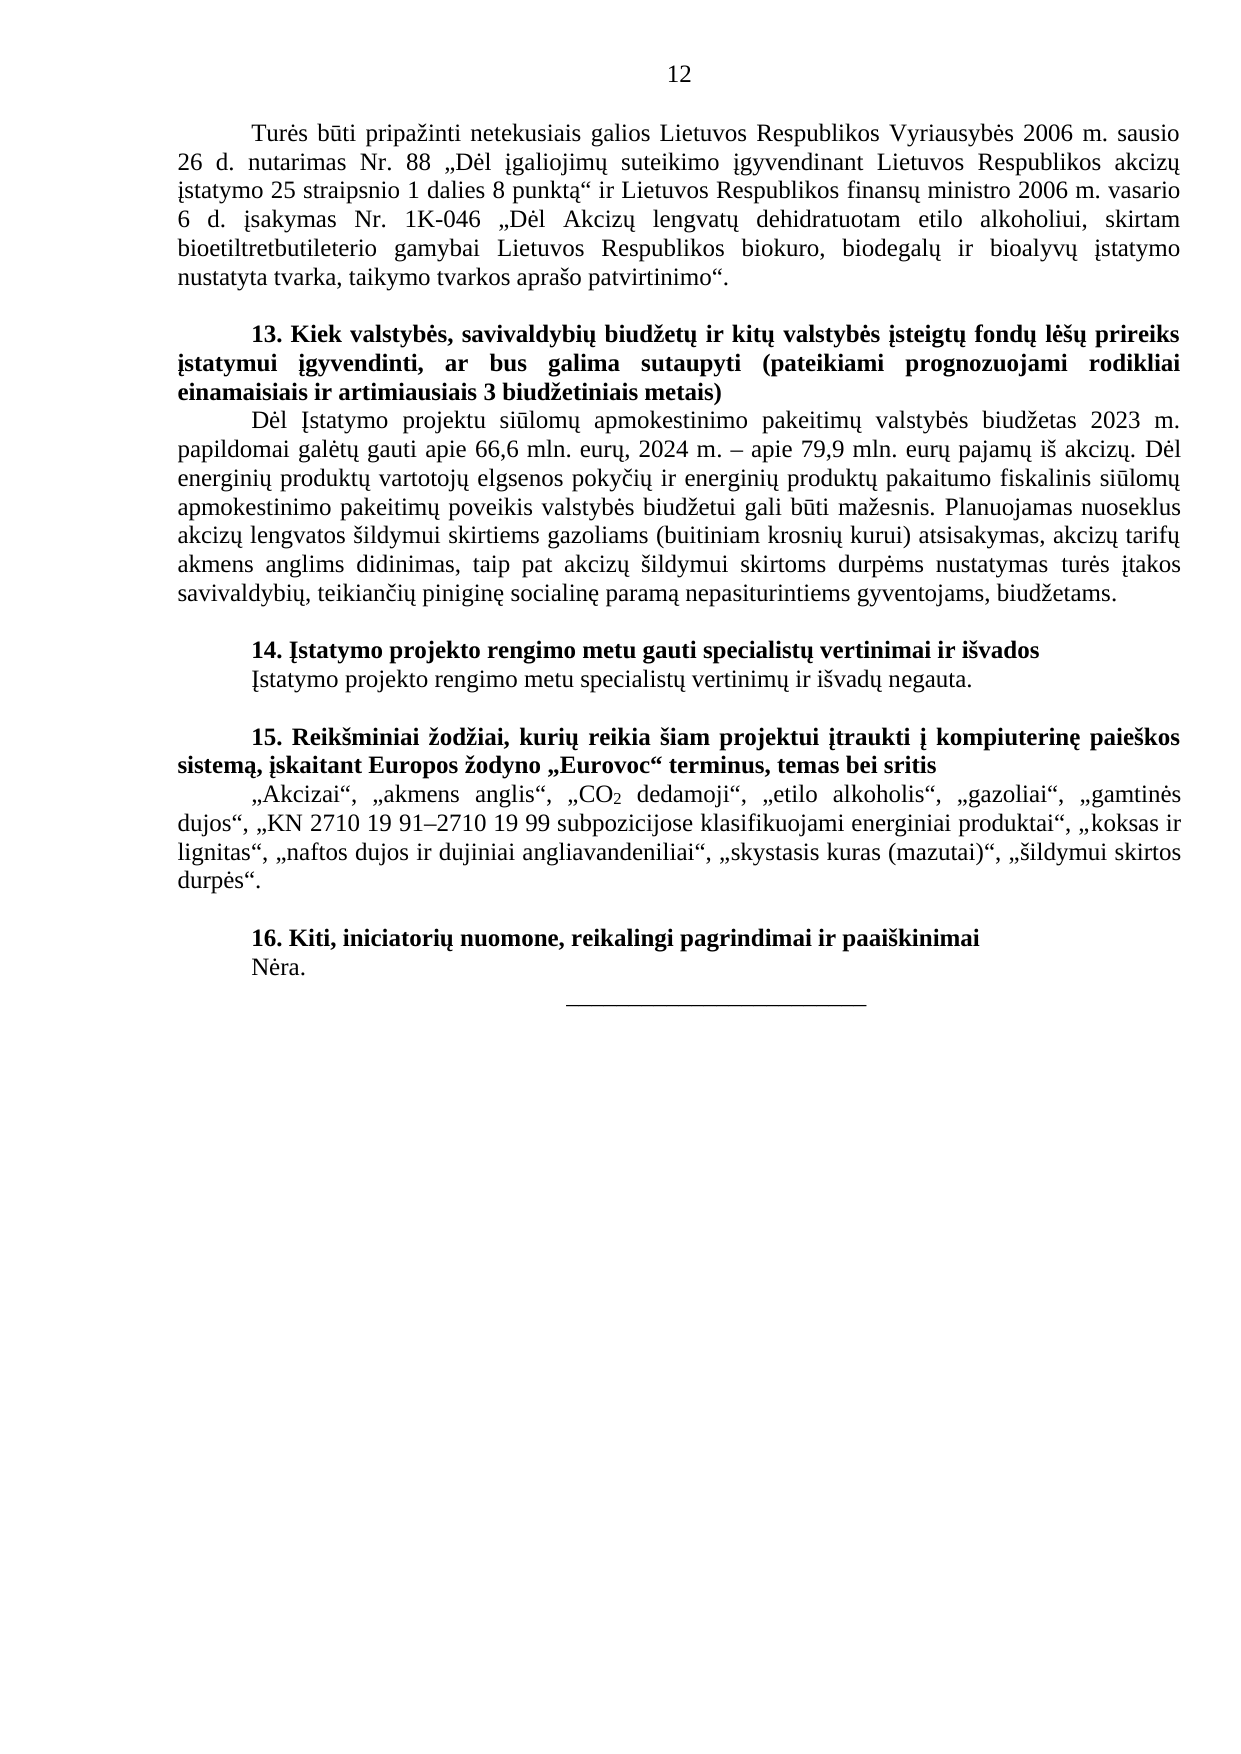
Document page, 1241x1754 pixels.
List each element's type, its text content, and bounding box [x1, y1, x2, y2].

text 16. Kiti, iniciatorių nuomone, reikalingi pagrindimai ir paaiškinimai [251, 923, 1181, 952]
text 13. Kiek valstybės, savivaldybių biudžetų ir kitų valstybės įsteigtų fondų lėšų prireiks įstatymui įgyvendinti, ar bus galima sutaupyti (pateikiami prognozuojami rodikliai einamaisiais ir artimiausiais 3 biudžetiniais metais) [177, 319, 1181, 406]
text Turės būti pripažinti netekusiais galios Lietuvos Respublikos Vyriausybės 2006 m. sausio 26 d. nutarimas Nr. 88 „Dėl įgaliojimų suteikimo įgyvendinant Lietuvos Respublikos akcizų įstatymo 25 straipsnio 1 dalies 8 punktą“ ir Lietuvos Respublikos finansų ministro 2006 m. vasario 6 d. įsakymas Nr. 1K-046 „Dėl Akcizų lengvatų dehidratuotam etilo alkoholiui, skirtam bioetiltretbutileterio gamybai Lietuvos Respublikos biokuro, biodegalų ir bioalyvų įstatymo nustatyta tvarka, taikymo tvarkos aprašo patvirtinimo“. [177, 118, 1181, 291]
text Dėl Įstatymo projektu siūlomų apmokestinimo pakeitimų valstybės biudžetas 2023 m. papildomai galėtų gauti apie 66,6 mln. eurų, 2024 m. – apie 79,9 mln. eurų pajamų iš akcizų. Dėl energinių produktų vartotojų elgsenos pokyčių ir energinių produktų pakaitumo fiskalinis siūlomų apmokestinimo pakeitimų poveikis valstybės biudžetui gali būti mažesnis. Planuojamas nuoseklus akcizų lengvatos šildymui skirtiems gazoliams (buitiniam krosnių kurui) atsisakymas, akcizų tarifų akmens anglims didinimas, taip pat akcizų šildymui skirtoms durpėms nustatymas turės įtakos savivaldybių, teikiančių piniginę socialinę paramą nepasiturintiems gyventojams, biudžetams. [177, 406, 1181, 607]
text ________________________ [177, 981, 1181, 1009]
text Nėra. [177, 952, 1181, 981]
text 15. Reikšminiai žodžiai, kurių reikia šiam projektui įtraukti į kompiuterinę paieškos sistemą, įskaitant Europos žodyno „Eurovoc“ terminus, temas bei sritis [177, 722, 1181, 779]
text 14. Įstatymo projekto rengimo metu gauti specialistų vertinimai ir išvados [192, 636, 1181, 664]
text Įstatymo projekto rengimo metu specialistų vertinimų ir išvadų negauta. [177, 664, 1181, 693]
text „Akcizai“, „akmens anglis“, „CO2 dedamoji“, „etilo alkoholis“, „gazoliai“, „gamtinės dujos“, „KN 2710 19 91‒2710 19 99 subpozicijose klasifikuojami energiniai produktai“, „koksas ir lignitas“, „naftos dujos ir dujiniai angliavandeniliai“, „skystasis kuras (mazutai)“, „šildymui skirtos durpės“. [177, 779, 1181, 894]
